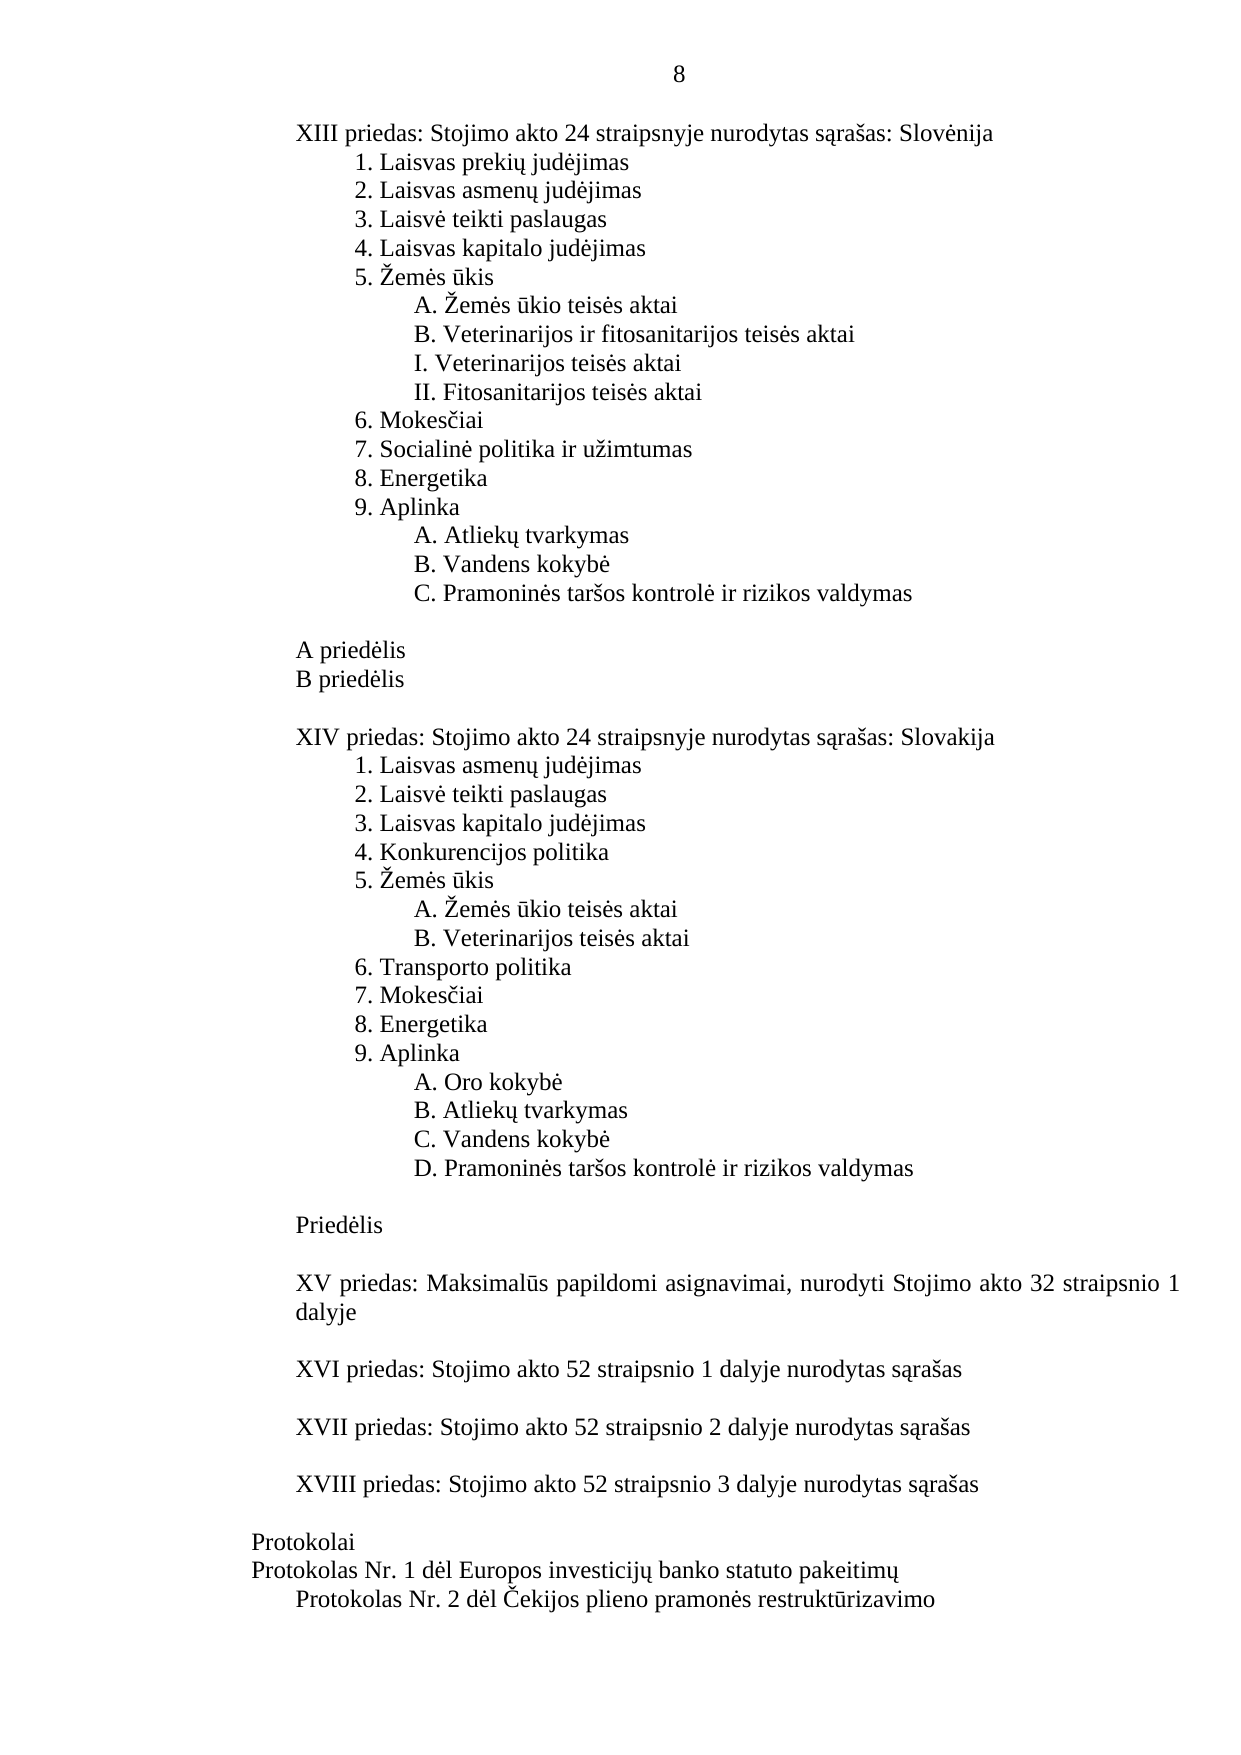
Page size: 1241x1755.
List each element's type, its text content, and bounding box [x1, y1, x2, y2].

text 7. Mokesčiai [354, 981, 1181, 1009]
text 9. Aplinka [354, 492, 1181, 521]
text Protokolas Nr. 2 dėl Čekijos plieno pramonės restruktūrizavimo [295, 1584, 1181, 1613]
text B. Vandens kokybė [413, 549, 1181, 578]
text C. Pramoninės taršos kontrolė ir rizikos valdymas [413, 578, 1181, 607]
text 6. Transporto politika [354, 952, 1181, 981]
text C. Vandens kokybė [413, 1124, 1181, 1153]
text D. Pramoninės taršos kontrolė ir rizikos valdymas [413, 1153, 1181, 1182]
text I. Veterinarijos teisės aktai [413, 348, 1181, 377]
text A. Oro kokybė [413, 1067, 1181, 1096]
text 5. Žemės ūkis [354, 866, 1181, 894]
text XV priedas: Maksimalūs papildomi asignavimai, nurodyti Stojimo akto 32 straipsnio 1 dalyje [295, 1268, 1181, 1326]
text A priedėlis [295, 636, 1181, 664]
text B. Atliekų tvarkymas [413, 1096, 1181, 1124]
text Priedėlis [295, 1211, 1181, 1239]
text 6. Mokesčiai [354, 406, 1181, 434]
text 3. Laisvas kapitalo judėjimas [354, 808, 1181, 837]
text A. Atliekų tvarkymas [413, 521, 1181, 549]
text 3. Laisvė teikti paslaugas [354, 204, 1181, 233]
text 2. Laisvas asmenų judėjimas [354, 176, 1181, 204]
text 9. Aplinka [354, 1038, 1181, 1067]
text XIV priedas: Stojimo akto 24 straipsnyje nurodytas sąrašas: Slovakija [295, 722, 1181, 751]
text XVI priedas: Stojimo akto 52 straipsnio 1 dalyje nurodytas sąrašas [295, 1354, 1181, 1383]
text B. Veterinarijos ir fitosanitarijos teisės aktai [413, 319, 1181, 348]
text 2. Laisvė teikti paslaugas [354, 779, 1181, 808]
text A. Žemės ūkio teisės aktai [413, 894, 1181, 923]
text A. Žemės ūkio teisės aktai [413, 291, 1181, 319]
text II. Fitosanitarijos teisės aktai [413, 377, 1181, 406]
text 7. Socialinė politika ir užimtumas [354, 434, 1181, 463]
text 8. Energetika [354, 1009, 1181, 1038]
text XIII priedas: Stojimo akto 24 straipsnyje nurodytas sąrašas: Slovėnija [295, 118, 1181, 147]
text Protokolai [251, 1527, 1181, 1556]
text B. Veterinarijos teisės aktai [413, 923, 1181, 952]
text B priedėlis [295, 664, 1181, 693]
text 4. Laisvas kapitalo judėjimas [354, 233, 1181, 262]
text 1. Laisvas prekių judėjimas [354, 147, 1181, 176]
text 4. Konkurencijos politika [354, 837, 1181, 866]
text XVIII priedas: Stojimo akto 52 straipsnio 3 dalyje nurodytas sąrašas [295, 1469, 1181, 1498]
text XVII priedas: Stojimo akto 52 straipsnio 2 dalyje nurodytas sąrašas [295, 1412, 1181, 1441]
text Protokolas Nr. 1 dėl Europos investicijų banko statuto pakeitimų [251, 1556, 1181, 1584]
text 5. Žemės ūkis [354, 262, 1181, 291]
text 1. Laisvas asmenų judėjimas [354, 751, 1181, 779]
text 8. Energetika [354, 463, 1181, 492]
